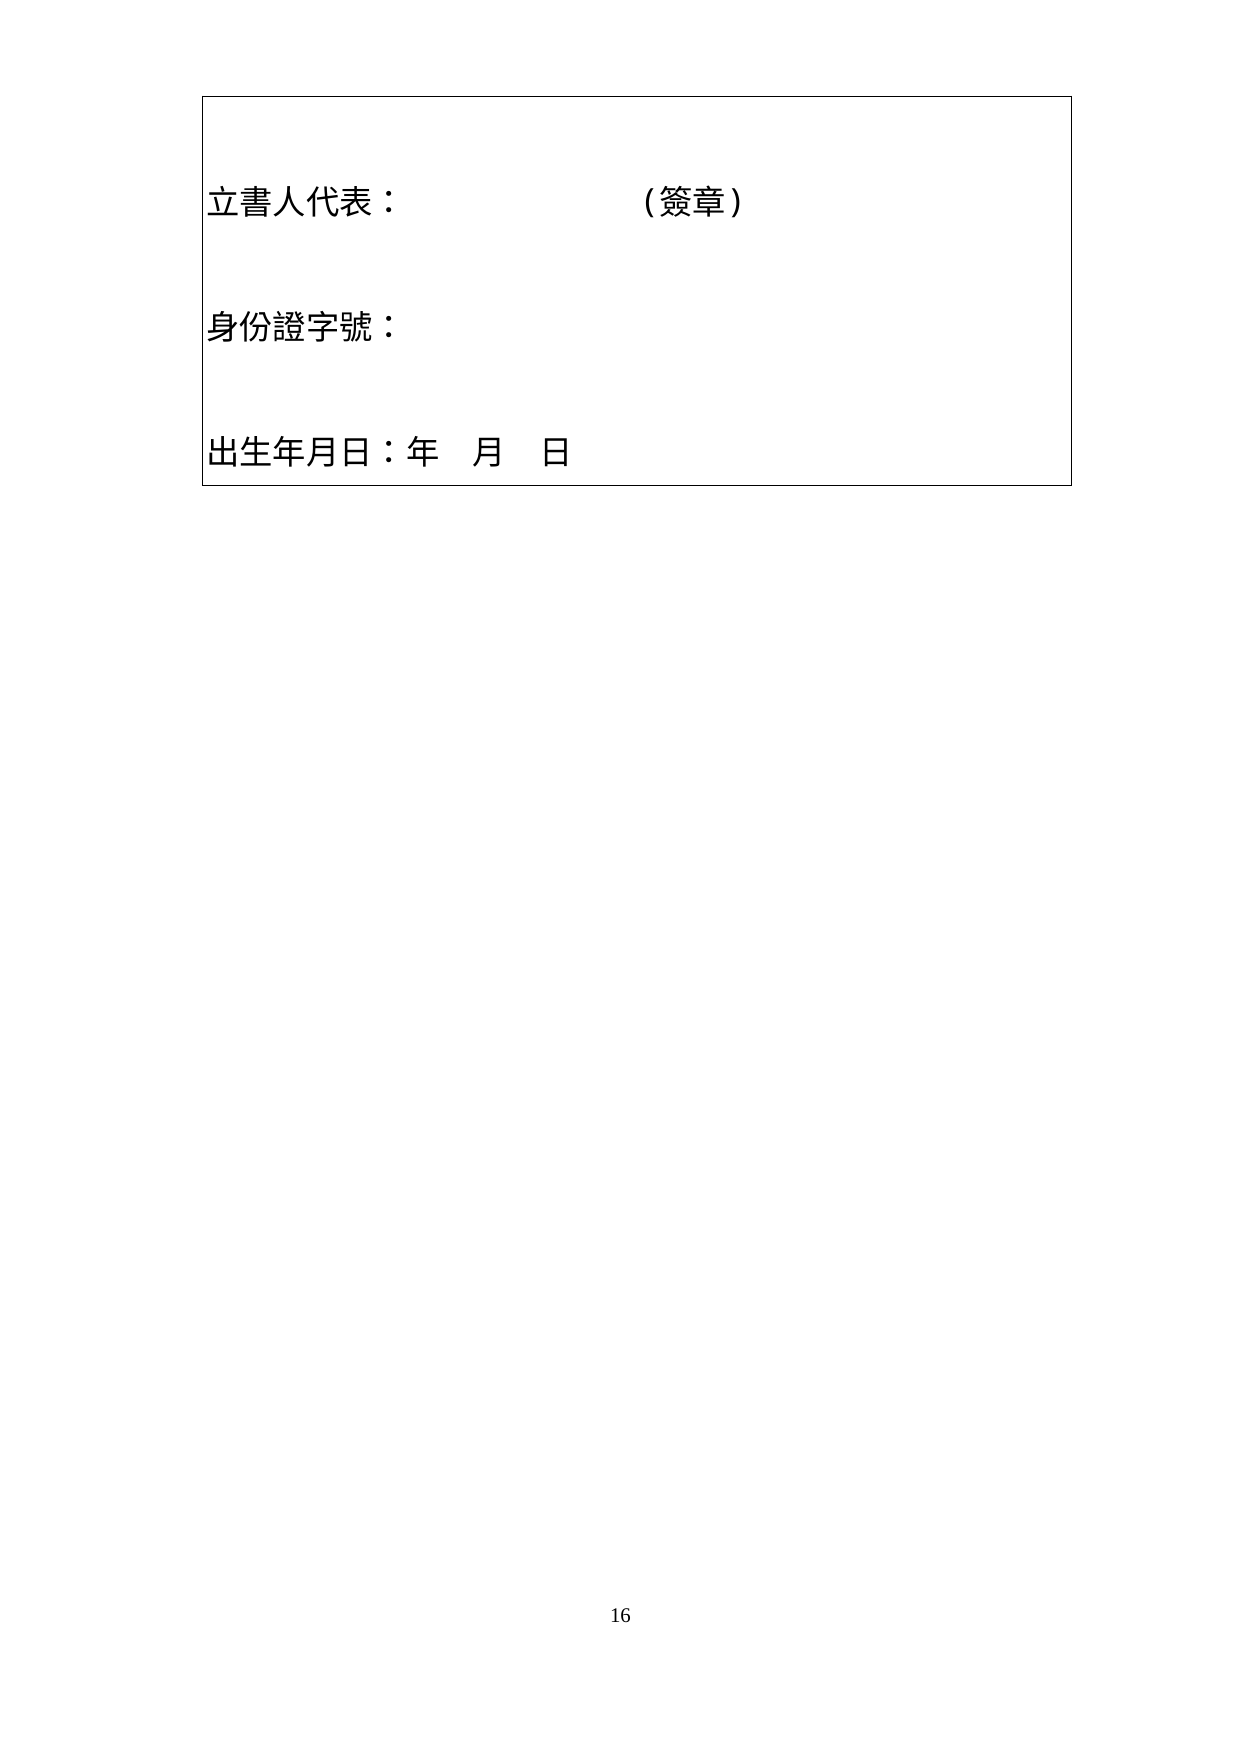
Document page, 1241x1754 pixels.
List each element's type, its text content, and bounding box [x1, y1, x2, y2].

table_header 立書人代表： (簽章) 身份證字號： 出生年月日：年 月 日 [203, 97, 1071, 485]
